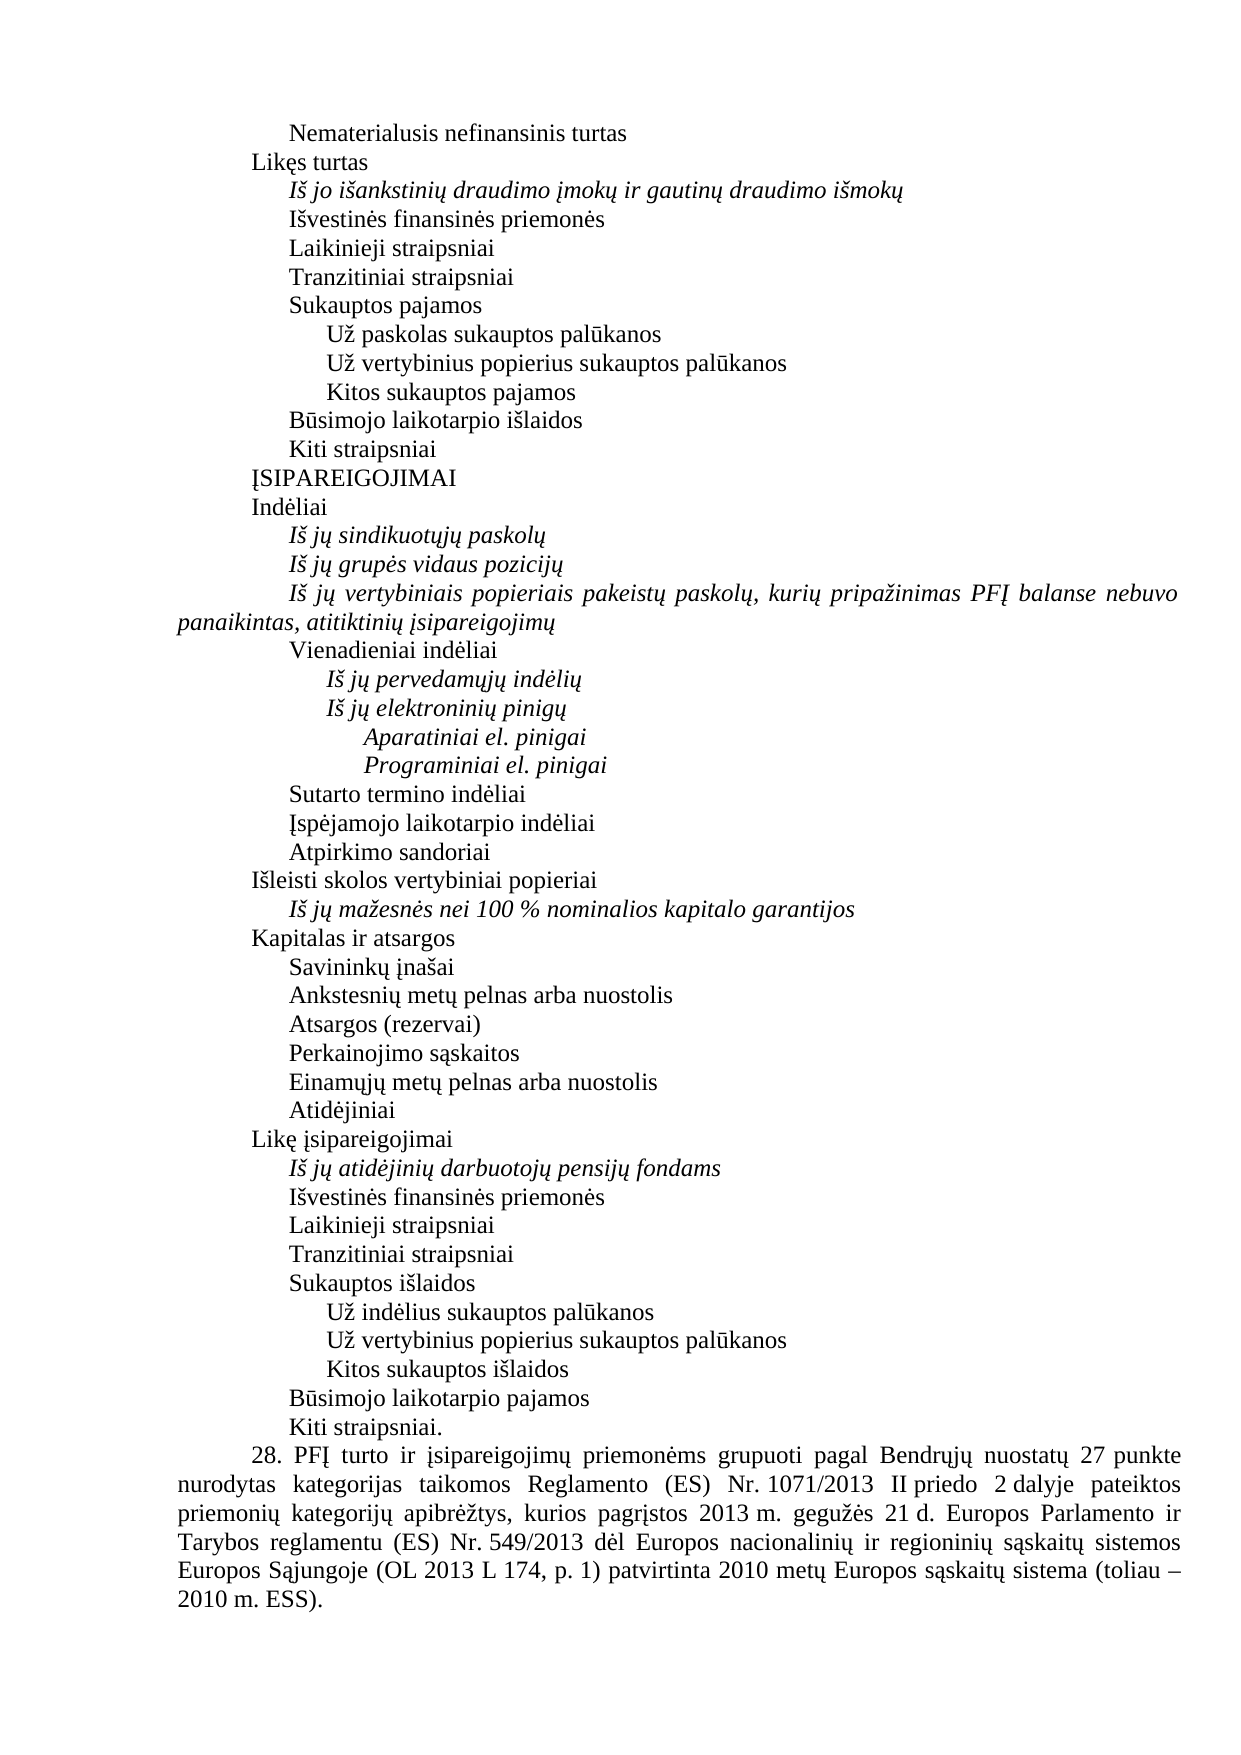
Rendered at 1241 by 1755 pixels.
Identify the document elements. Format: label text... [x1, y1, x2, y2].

text Tranzitiniai straipsniai [177, 262, 1181, 291]
text Iš jų atidėjinių darbuotojų pensijų fondams [177, 1153, 1181, 1182]
text Iš jų pervedamųjų indėlių [177, 664, 1181, 693]
text Kitos sukauptos pajamos [177, 377, 1181, 406]
text Sutarto termino indėliai [177, 779, 1181, 808]
text Laikinieji straipsniai [177, 233, 1181, 262]
text Einamųjų metų pelnas arba nuostolis [177, 1067, 1181, 1096]
text Ankstesnių metų pelnas arba nuostolis [177, 981, 1181, 1009]
text Iš jų vertybiniais popieriais pakeistų paskolų, kurių pripažinimas PFĮ balanse nebuvo panaikintas, atitiktinių įsipareigojimų [177, 578, 1181, 636]
text Programiniai el. pinigai [177, 751, 1181, 779]
text Vienadieniai indėliai [177, 636, 1181, 664]
text Išvestinės finansinės priemonės [177, 204, 1181, 233]
text Iš jo išankstinių draudimo įmokų ir gautinų draudimo išmokų [177, 176, 1181, 204]
text Iš jų grupės vidaus pozicijų [177, 549, 1181, 578]
text Už indėlius sukauptos palūkanos [177, 1297, 1181, 1326]
text Iš jų mažesnės nei 100 % nominalios kapitalo garantijos [177, 894, 1181, 923]
text Už paskolas sukauptos palūkanos [177, 319, 1181, 348]
text Būsimojo laikotarpio pajamos [177, 1383, 1181, 1412]
text Kitos sukauptos išlaidos [177, 1354, 1181, 1383]
text Kiti straipsniai [177, 434, 1181, 463]
text Už vertybinius popierius sukauptos palūkanos [177, 348, 1181, 377]
text Nematerialusis nefinansinis turtas [177, 118, 1181, 147]
text Sukauptos išlaidos [177, 1268, 1181, 1297]
text Būsimojo laikotarpio išlaidos [177, 406, 1181, 434]
text Atpirkimo sandoriai [177, 837, 1181, 866]
text Aparatiniai el. pinigai [177, 722, 1181, 751]
text Iš jų elektroninių pinigų [177, 693, 1181, 722]
text Likę įsipareigojimai [177, 1124, 1181, 1153]
text Laikinieji straipsniai [177, 1211, 1181, 1239]
text ĮSIPAREIGOJIMAI [177, 463, 1181, 492]
text Išleisti skolos vertybiniai popieriai [177, 866, 1181, 894]
text Už vertybinius popierius sukauptos palūkanos [177, 1326, 1181, 1354]
text 28. PFĮ turto ir įsipareigojimų priemonėms grupuoti pagal Bendrųjų nuostatų 27 punkte nurodytas kategorijas taikomos Reglamento (ES) Nr. 1071/2013 II priedo 2 dalyje pateiktos priemonių kategorijų apibrėžtys, kurios pagrįstos 2013 m. gegužės 21 d. Europos Parlamento ir Tarybos reglamentu (ES) Nr. 549/2013 dėl Europos nacionalinių ir regioninių sąskaitų sistemos Europos Sąjungoje (OL 2013 L 174, p. 1) patvirtinta 2010 metų Europos sąskaitų sistema (toliau – 2010 m. ESS). [177, 1441, 1181, 1613]
text Iš jų sindikuotųjų paskolų [177, 521, 1181, 549]
text Savininkų įnašai [177, 952, 1181, 981]
text Išvestinės finansinės priemonės [177, 1182, 1181, 1211]
text Kiti straipsniai. [177, 1412, 1181, 1441]
text Indėliai [177, 492, 1181, 521]
text Atsargos (rezervai) [177, 1009, 1181, 1038]
text Kapitalas ir atsargos [177, 923, 1181, 952]
text Įspėjamojo laikotarpio indėliai [177, 808, 1181, 837]
text Tranzitiniai straipsniai [177, 1239, 1181, 1268]
text Perkainojimo sąskaitos [177, 1038, 1181, 1067]
text Likęs turtas [177, 147, 1181, 176]
text Sukauptos pajamos [177, 291, 1181, 319]
text Atidėjiniai [177, 1096, 1181, 1124]
